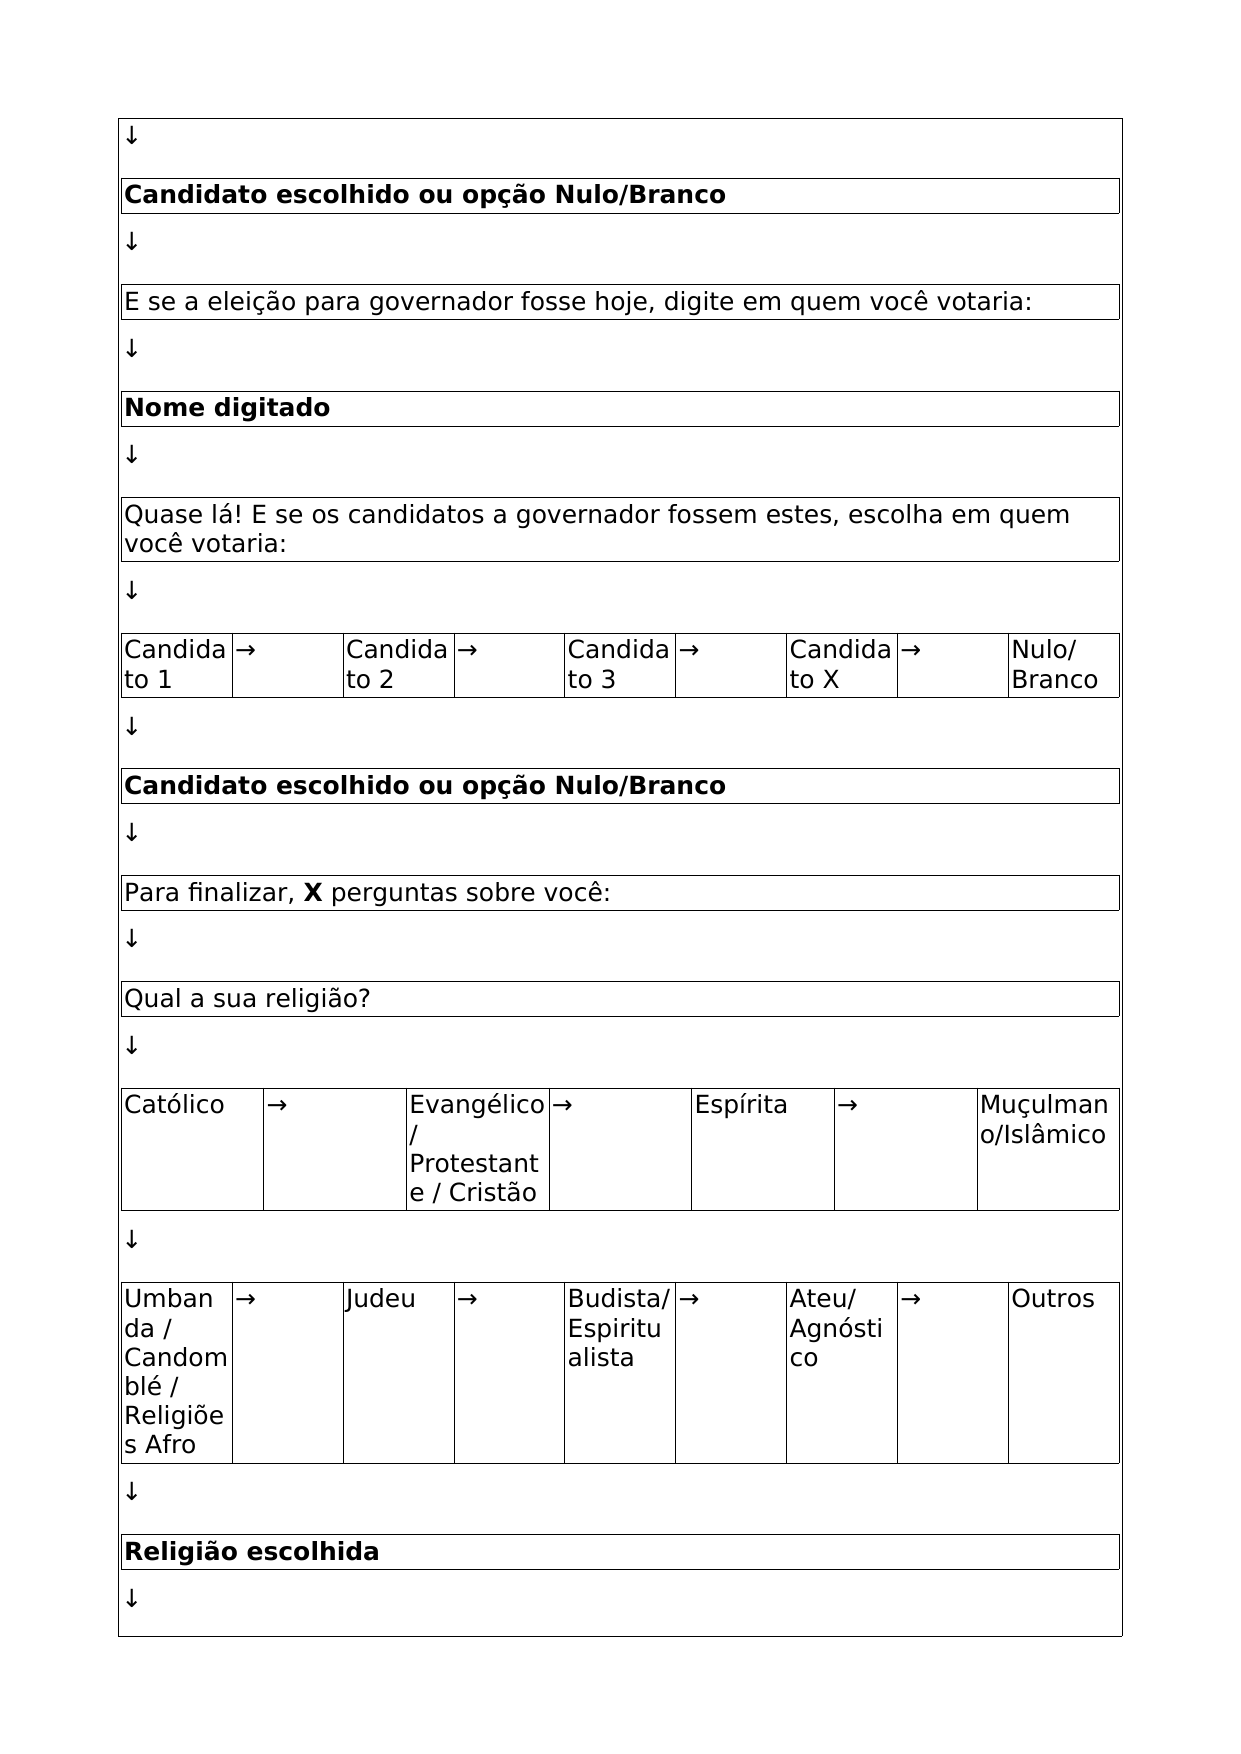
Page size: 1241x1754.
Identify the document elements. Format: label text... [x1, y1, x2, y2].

table_header → [455, 1283, 564, 1462]
table_header → [550, 1089, 691, 1210]
table_header Judeu [344, 1283, 454, 1462]
table_header ↓ ↓ ↓ ↓ ↓ ↓ ↓ ↓ ↓ ↓ ↓ ↓ [119, 119, 1122, 1636]
table_header → [676, 1283, 786, 1462]
table_header Candidato 3 [565, 634, 675, 697]
table_header → [676, 634, 786, 697]
table_header Budista/Espiritualista [565, 1283, 675, 1462]
table_header Candidato 2 [344, 634, 454, 697]
table_header Quase lá! E se os candidatos a governador fossem estes, escolha em quem você votaria: [122, 498, 1119, 561]
table_header → [898, 1283, 1008, 1462]
table_header Para finalizar, X perguntas sobre você: [122, 876, 1119, 910]
table_header Candidato 1 [122, 634, 232, 697]
table_header Qual a sua religião? [122, 982, 1119, 1016]
table_header Espírita [692, 1089, 834, 1210]
table_header → [835, 1089, 977, 1210]
table_header Evangélico / Protestante / Cristão [407, 1089, 549, 1210]
table_header Nome digitado [122, 392, 1119, 426]
table_header → [898, 634, 1008, 697]
table_header Ateu/Agnóstico [787, 1283, 897, 1462]
table_header E se a eleição para governador fosse hoje, digite em quem você votaria: [122, 285, 1119, 319]
table_header → [233, 634, 343, 697]
table_header Candidato escolhido ou opção Nulo/Branco [122, 179, 1119, 213]
table_header Nulo/Branco [1009, 634, 1119, 697]
table_header → [264, 1089, 406, 1210]
table_header Candidato escolhido ou opção Nulo/Branco [122, 769, 1119, 803]
table_header Candidato X [787, 634, 897, 697]
table_header Muçulmano/Islâmico [978, 1089, 1119, 1210]
table_header Religião escolhida [122, 1535, 1119, 1569]
table_header Católico [122, 1089, 263, 1210]
table_header → [455, 634, 564, 697]
table_header Umbanda / Candomblé / Religiões Afro [122, 1283, 232, 1462]
table_header Outros [1009, 1283, 1119, 1462]
table_header → [233, 1283, 343, 1462]
